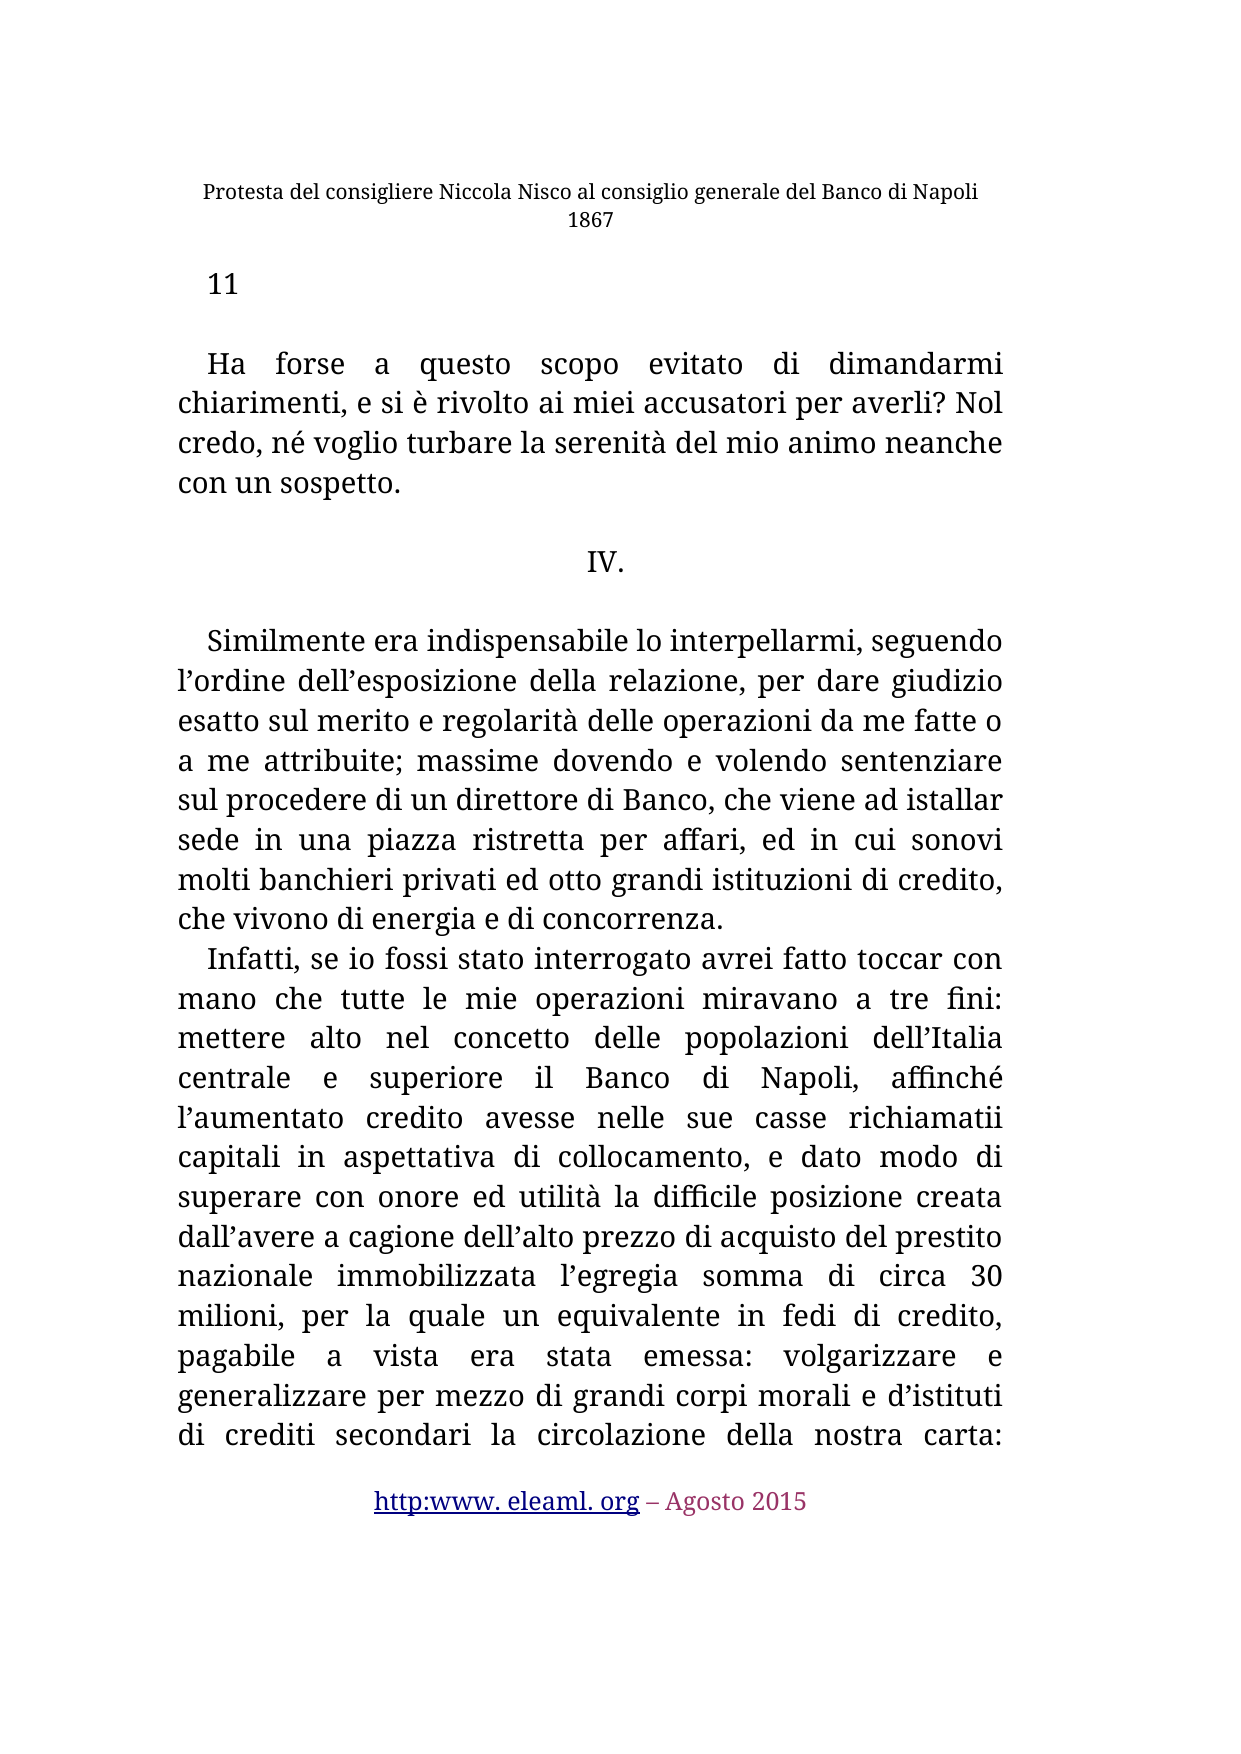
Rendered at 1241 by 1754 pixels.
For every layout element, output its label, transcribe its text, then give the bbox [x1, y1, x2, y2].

text Similmente era indispensabile lo interpellarmi, seguendo l’ordine dell’esposizione della relazione, per dare giudizio esatto sul merito e regolarità delle operazioni da me fatte o a me attribuite; massime dovendo e volendo sentenziare sul procedere di un direttore di Banco, che viene ad istallar sede in una piazza ristretta per affari, ed in cui sonovi molti banchieri privati ed otto grandi istituzioni di credito, che vivono di energia e di concorrenza. [177, 621, 1004, 938]
text Infatti, se io fossi stato interrogato avrei fatto toccar con mano che tutte le mie operazioni miravano a tre fini: mettere alto nel concetto delle popolazioni dell’Italia centrale e superiore il Banco di Napoli, affinché l’aumentato credito avesse nelle sue casse richiamatii capitali in aspettativa di collocamento, e dato modo di superare con onore ed utilità la difficile posizione creata dall’avere a cagione dell’alto prezzo di acquisto del prestito nazionale immobilizzata l’egregia somma di circa 30 milioni, per la quale un equivalente in fedi di credito, pagabile a vista era stata emessa: volgarizzare e generalizzare per mezzo di grandi corpi morali e d’istituti di crediti secondari la circolazione della nostra carta: [177, 938, 1004, 1454]
text 11 [177, 263, 1004, 303]
text Ha forse a questo scopo evitato di dimandarmi chiarimenti, e si è rivolto ai miei accusatori per averli? Nol credo, né voglio turbare la serenità del mio animo neanche con un sospetto. [177, 343, 1004, 502]
text IV. [177, 541, 1004, 581]
